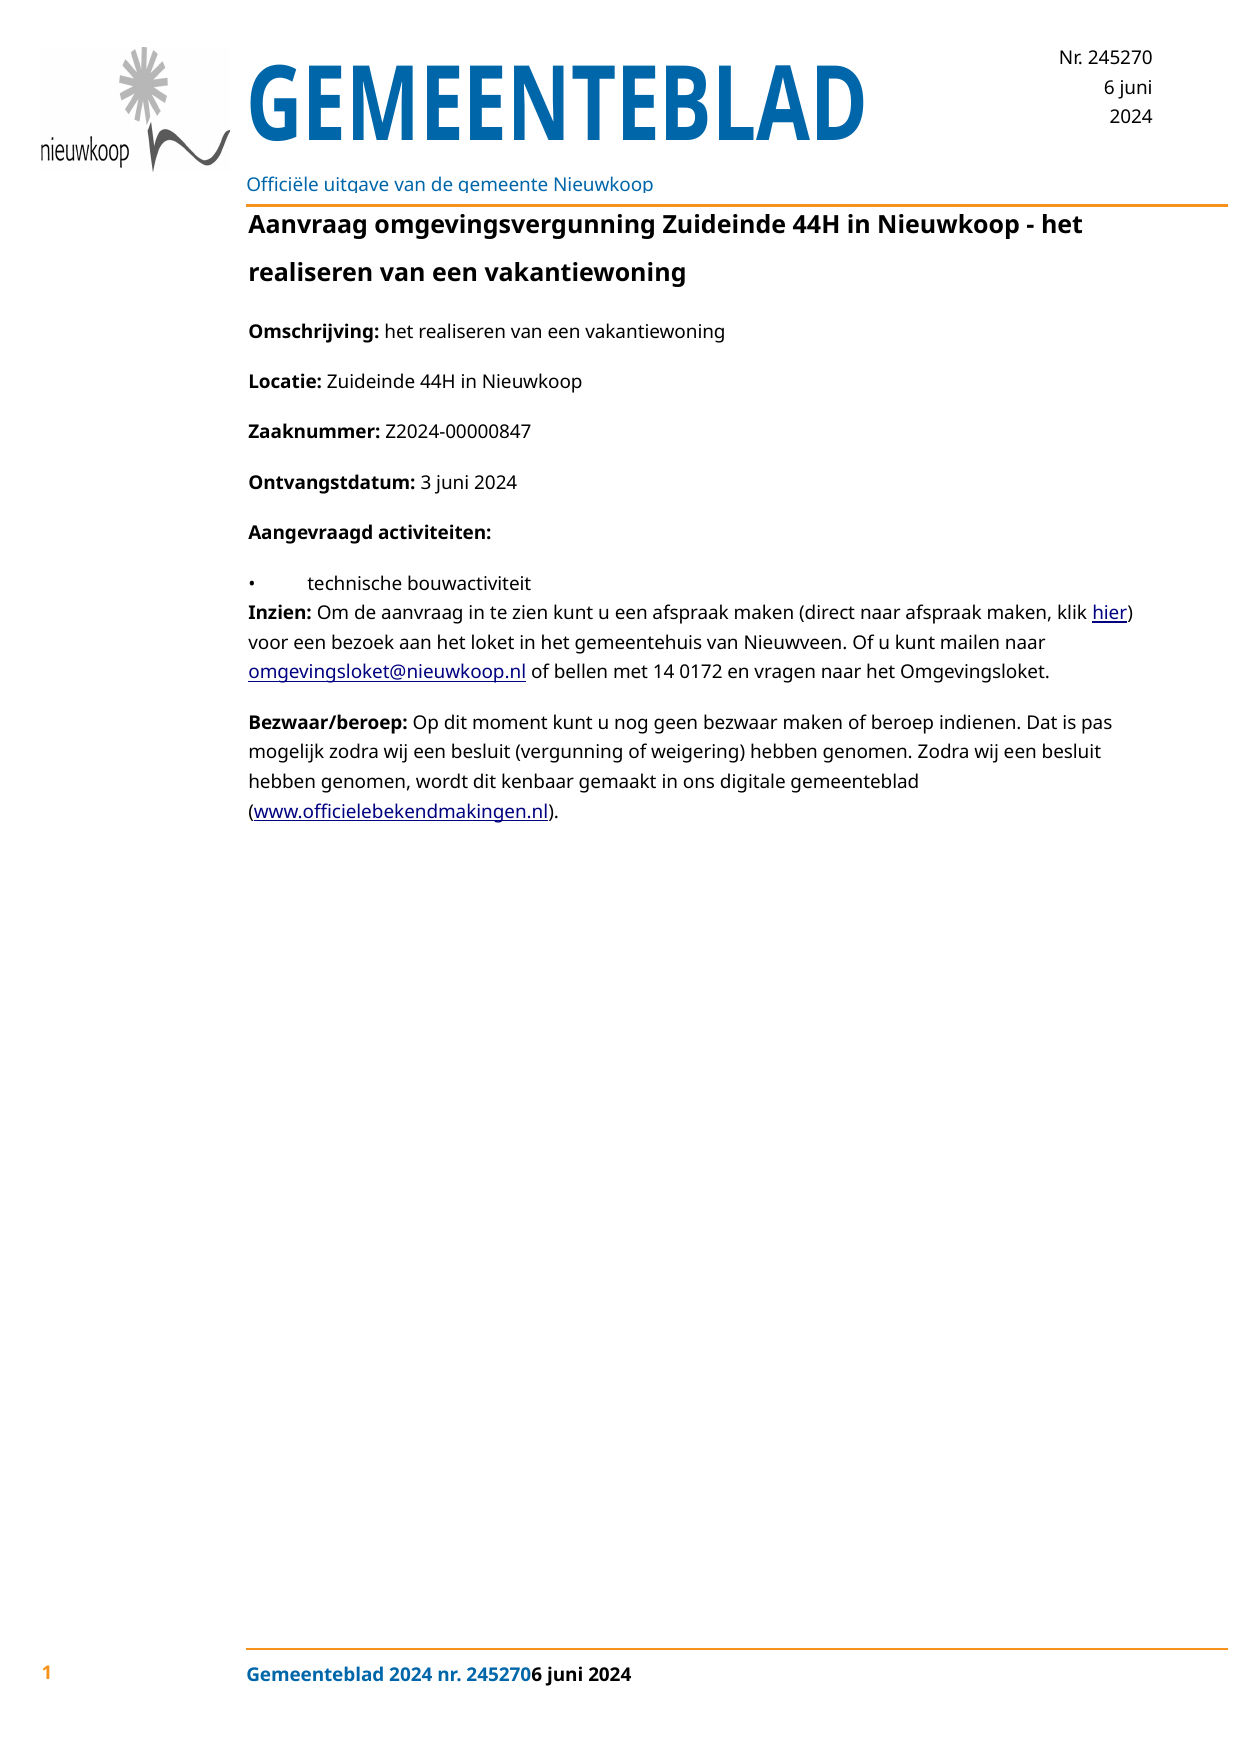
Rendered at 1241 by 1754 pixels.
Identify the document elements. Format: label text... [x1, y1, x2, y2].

text Aangevraagd activiteiten: [248, 519, 1152, 545]
text Bezwaar/beroep: Op dit moment kunt u nog geen bezwaar maken of beroep indienen. Dat is pas mogelijk zodra wij een besluit (vergunning of weigering) hebben genomen. Zodra wij een besluit hebben genomen, wordt dit kenbaar gemaakt in ons digitale gemeenteblad (www.officielebekendmakingen.nl). [248, 709, 1152, 824]
text Aanvraag omgevingsvergunning Zuideinde 44H in Nieuwkoop - het realiseren van een vakantiewoning [248, 207, 1152, 288]
text Omschrijving: het realiseren van een vakantiewoning [248, 318, 1152, 344]
list technische bouwactiviteit [248, 570, 1152, 596]
text Zaaknummer: Z2024-00000847 [248, 419, 1152, 444]
text Locatie: Zuideinde 44H in Nieuwkoop [248, 368, 1152, 394]
text Inzien: Om de aanvraag in te zien kunt u een afspraak maken (direct naar afspraak maken, klik hier) voor een bezoek aan het loket in het gemeentehuis van Nieuwveen. Of u kunt mailen naar omgevingsloket@nieuwkoop.nl of bellen met 14 0172 en vragen naar het Omgevingsloket. [248, 599, 1152, 684]
picture [41, 47, 231, 172]
text Ontvangstdatum: 3 juni 2024 [248, 469, 1152, 495]
